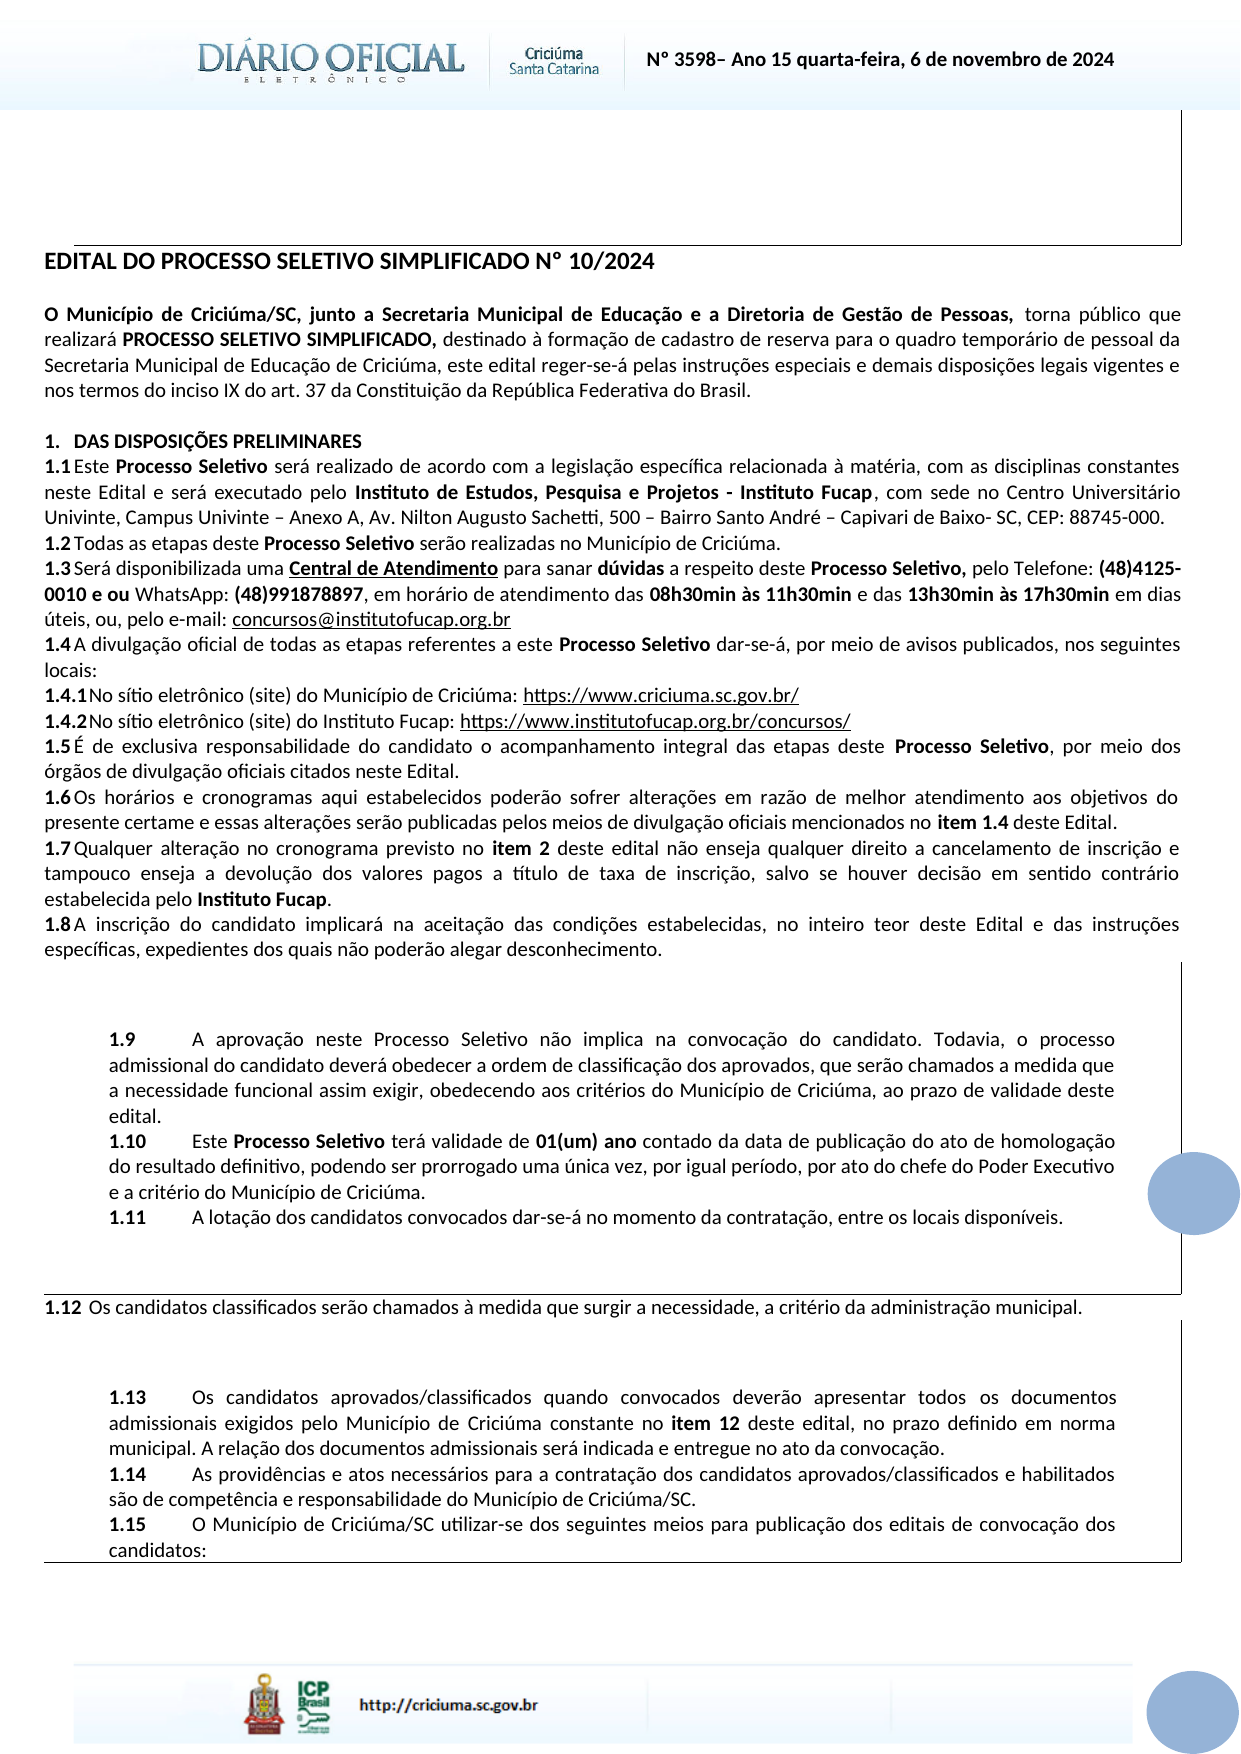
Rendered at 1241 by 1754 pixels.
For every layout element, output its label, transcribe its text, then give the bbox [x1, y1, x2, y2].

list DAS DISPOSIÇÕES PRELIMINARES [44, 428, 1181, 454]
list Este Processo Seletivo será realizado de acordo com a legislação específica relacionada à matéria, com as disciplinas constantes neste Edital e será executado pelo Instituto de Estudos, Pesquisa e Projetos - Instituto Fucap, com sede no Centro Universitário Univinte, Campus Univinte – Anexo A, Av. Nilton Augusto Sachetti, 500 – Bairro Santo André – Capivari de Baixo- SC, CEP: 88745-000. [44, 454, 1181, 530]
list No sítio eletrônico (site) do Município de Criciúma: https://www.criciuma.sc.gov.br/ [44, 682, 1181, 708]
list Será disponibilizada uma Central de Atendimento para sanar dúvidas a respeito deste Processo Seletivo, pelo Telefone: (48)4125-0010 e ou WhatsApp: (48)991878897, em horário de atendimento das 08h30min às 11h30min e das 13h30min às 17h30min em dias úteis, ou, pelo e-mail: concursos@institutofucap.org.br [44, 555, 1181, 632]
list Os horários e cronogramas aqui estabelecidos poderão sofrer alterações em razão de melhor atendimento aos objetivos do presente certame e essas alterações serão publicadas pelos meios de divulgação oficiais mencionados no item 1.4 deste Edital. [44, 784, 1181, 835]
text EDITAL DO PROCESSO SELETIVO SIMPLIFICADO Nº 10/2024 [44, 245, 1181, 276]
list No sítio eletrônico (site) do Instituto Fucap: https://www.institutofucap.org.br/concursos/ [44, 708, 1181, 733]
text O Município de Criciúma/SC, junto a Secretaria Municipal de Educação e a Diretoria de Gestão de Pessoas, torna público que realizará PROCESSO SELETIVO SIMPLIFICADO, destinado à formação de cadastro de reserva para o quadro temporário de pessoal da Secretaria Municipal de Educação de Criciúma, este edital reger-se-á pelas instruções especiais e demais disposições legais vigentes e nos termos do inciso IX do art. 37 da Constituição da República Federativa do Brasil. [44, 301, 1181, 403]
list Todas as etapas deste Processo Seletivo serão realizadas no Município de Criciúma. [44, 530, 1181, 555]
list Qualquer alteração no cronograma previsto no item 2 deste edital não enseja qualquer direito a cancelamento de inscrição e tampouco enseja a devolução dos valores pagos a título de taxa de inscrição, salvo se houver decisão em sentido contrário estabelecida pelo Instituto Fucap. [44, 835, 1181, 911]
list Os candidatos classificados serão chamados à medida que surgir a necessidade, a critério da administração municipal. [44, 1294, 1181, 1320]
list É de exclusiva responsabilidade do candidato o acompanhamento integral das etapas deste Processo Seletivo, por meio dos órgãos de divulgação oficiais citados neste Edital. [44, 733, 1181, 784]
list Os candidatos aprovados/classificados quando convocados deverão apresentar todos os documentos admissionais exigidos pelo Município de Criciúma constante no item 12 deste edital, no prazo definido em norma municipal. A relação dos documentos admissionais será indicada e entregue no ato da convocação. [44, 1320, 1181, 1461]
list A aprovação neste Processo Seletivo não implica na convocação do candidato. Todavia, o processo admissional do candidato deverá obedecer a ordem de classificação dos aprovados, que serão chamados a medida que a necessidade funcional assim exigir, obedecendo aos critérios do Município de Criciúma, ao prazo de validade deste edital. [44, 962, 1181, 1128]
list A inscrição do candidato implicará na aceitação das condições estabelecidas, no inteiro teor deste Edital e das instruções específicas, expedientes dos quais não poderão alegar desconhecimento. [44, 911, 1181, 962]
list A divulgação oficial de todas as etapas referentes a este Processo Seletivo dar-se-á, por meio de avisos publicados, nos seguintes locais: [44, 632, 1181, 682]
list A lotação dos candidatos convocados dar-se-á no momento da contratação, entre os locais disponíveis. [44, 1204, 1181, 1294]
list Este Processo Seletivo terá validade de 01(um) ano contado da data de publicação do ato de homologação do resultado definitivo, podendo ser prorrogado uma única vez, por igual período, por ato do chefe do Poder Executivo e a critério do Município de Criciúma. [44, 1128, 1181, 1204]
list O Município de Criciúma/SC utilizar-se dos seguintes meios para publicação dos editais de convocação dos candidatos: [44, 1512, 1181, 1562]
list As providências e atos necessários para a contratação dos candidatos aprovados/classificados e habilitados são de competência e responsabilidade do Município de Criciúma/SC. [44, 1461, 1181, 1512]
